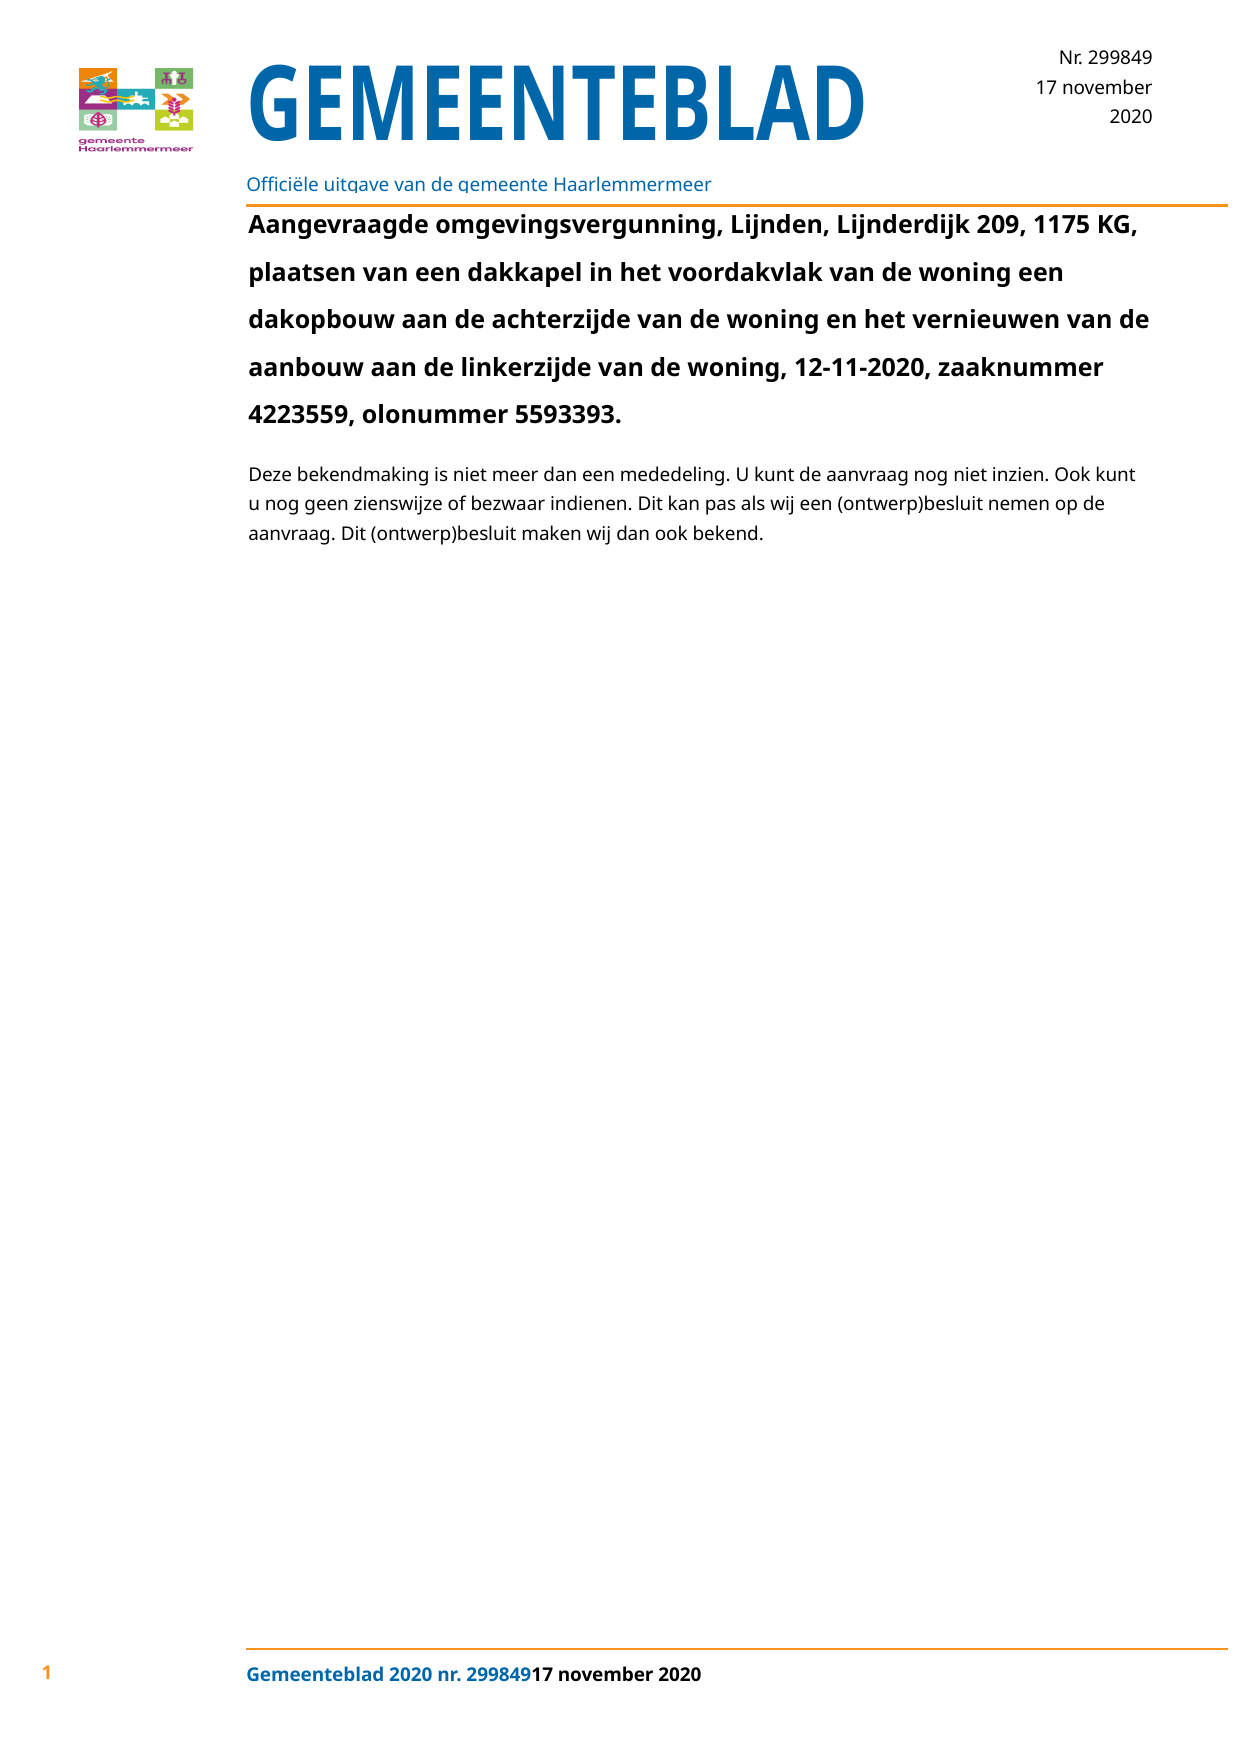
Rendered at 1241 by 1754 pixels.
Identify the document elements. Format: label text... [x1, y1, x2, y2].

text Deze bekendmaking is niet meer dan een mededeling. U kunt de aanvraag nog niet inzien. Ook kunt u nog geen zienswijze of bezwaar indienen. Dit kan pas als wij een (ontwerp)besluit nemen op de aanvraag. Dit (ontwerp)besluit maken wij dan ook bekend. [248, 461, 1152, 546]
picture [41, 47, 231, 172]
text Aangevraagde omgevingsvergunning, Lijnden, Lijnderdijk 209, 1175 KG, plaatsen van een dakkapel in het voordakvlak van de woning een dakopbouw aan de achterzijde van de woning en het vernieuwen van de aanbouw aan de linkerzijde van de woning, 12-11-2020, zaaknummer 4223559, olonummer 5593393. [248, 207, 1152, 431]
